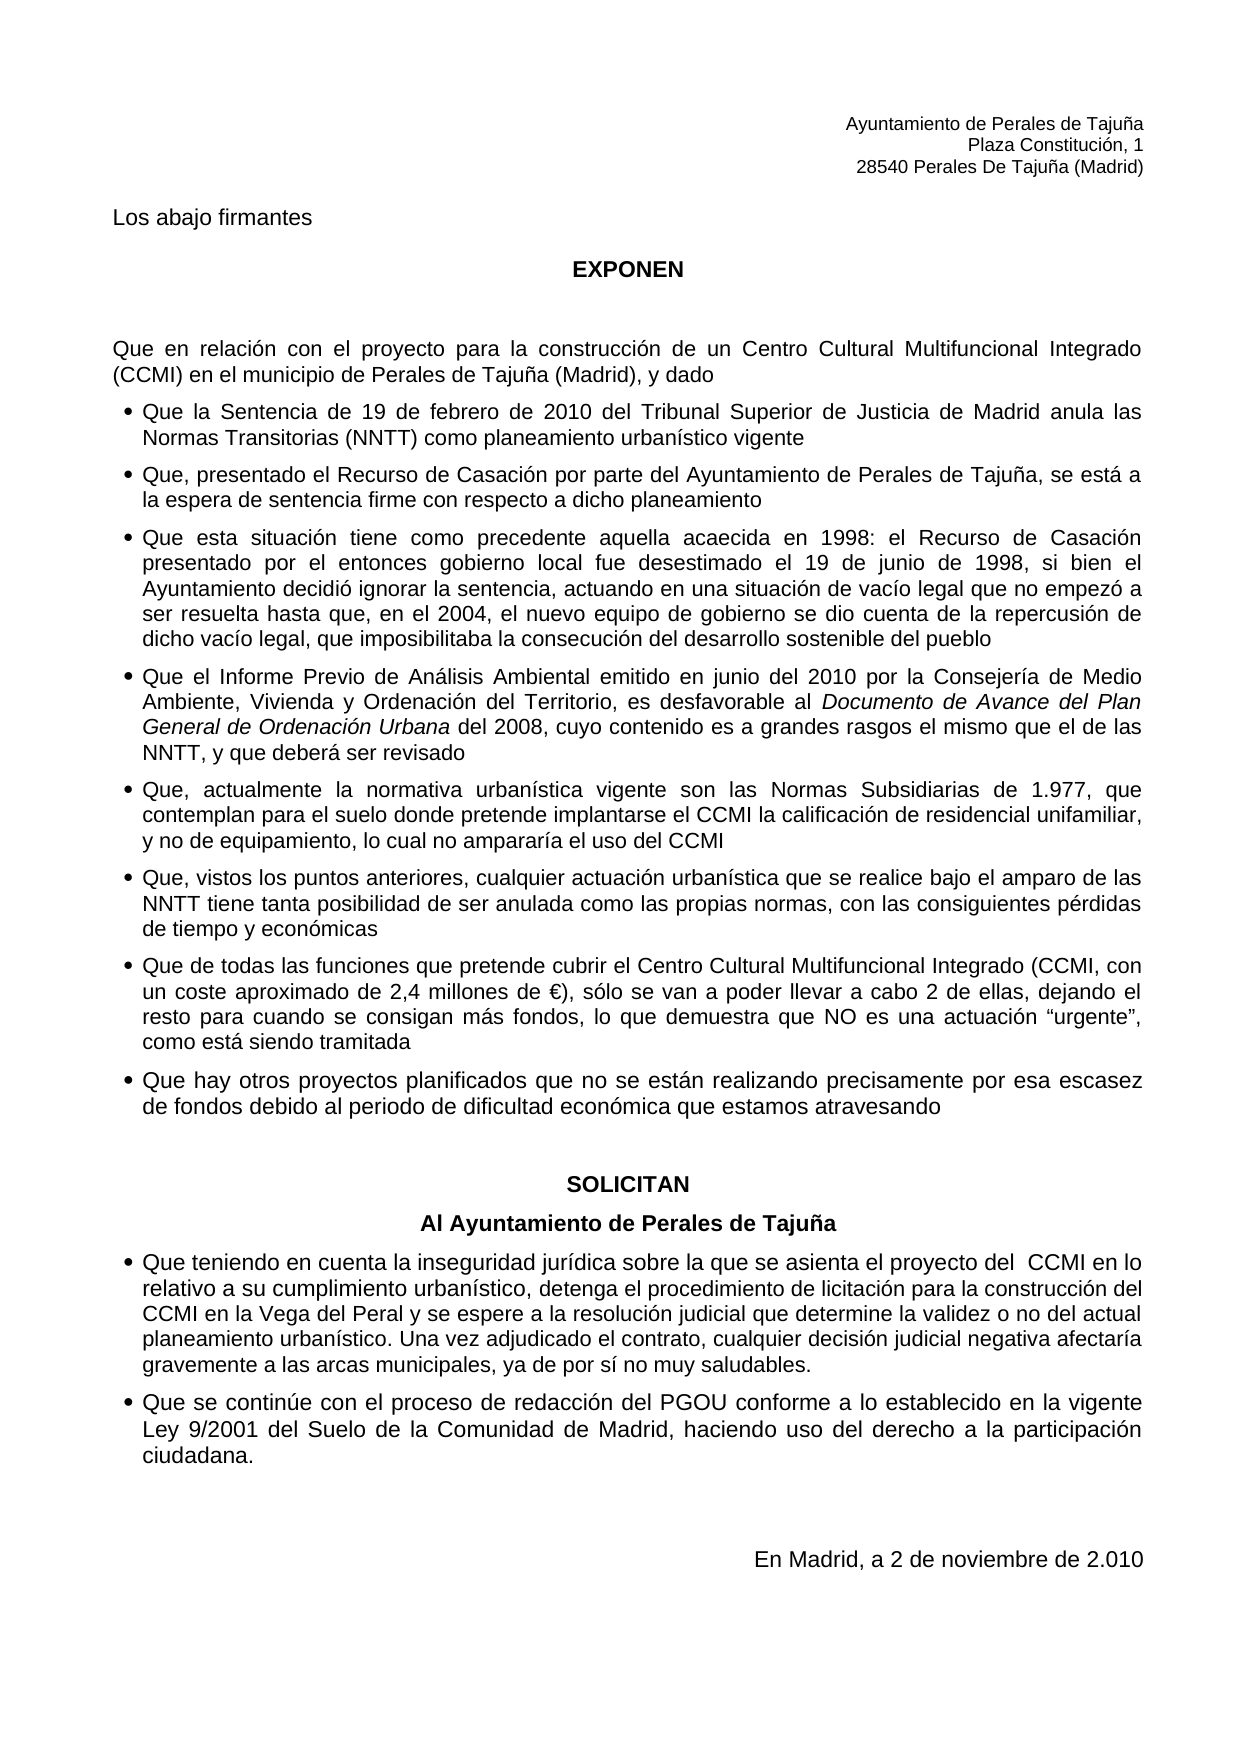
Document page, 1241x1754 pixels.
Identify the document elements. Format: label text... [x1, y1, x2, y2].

list Que de todas las funciones que pretende cubrir el Centro Cultural Multifuncional Integrado (CCMI, con un coste aproximado de 2,4 millones de €), sólo se van a poder llevar a cabo 2 de ellas, dejando el resto para cuando se consigan más fondos, lo que demuestra que NO es una actuación “urgente”, como está siendo tramitada [124, 953, 1144, 1054]
text En Madrid, a 2 de noviembre de 2.010 [112, 1546, 1144, 1572]
list Que la Sentencia de 19 de febrero de 2010 del Tribunal Superior de Justicia de Madrid anula las Normas Transitorias (NNTT) como planeamiento urbanístico vigente [124, 399, 1144, 449]
subtitle SOLICITAN [112, 1171, 1144, 1197]
subtitle Al Ayuntamiento de Perales de Tajuña [112, 1209, 1144, 1236]
list Que, presentado el Recurso de Casación por parte del Ayuntamiento de Perales de Tajuña, se está a la espera de sentencia firme con respecto a dicho planeamiento [124, 462, 1144, 512]
list Que el Informe Previo de Análisis Ambiental emitido en junio del 2010 por la Consejería de Medio Ambiente, Vivienda y Ordenación del Territorio, es desfavorable al Documento de Avance del Plan General de Ordenación Urbana del 2008, cuyo contenido es a grandes rasgos el mismo que el de las NNTT, y que deberá ser revisado [124, 663, 1144, 764]
list Que teniendo en cuenta la inseguridad jurídica sobre la que se asienta el proyecto del CCMI en lo relativo a su cumplimiento urbanístico, detenga el procedimiento de licitación para la construcción del CCMI en la Vega del Peral y se espere a la resolución judicial que determine la validez o no del actual planeamiento urbanístico. Una vez adjudicado el contrato, cualquier decisión judicial negativa afectaría gravemente a las arcas municipales, ya de por sí no muy saludables. [124, 1248, 1144, 1377]
text Que en relación con el proyecto para la construcción de un Centro Cultural Multifuncional Integrado (CCMI) en el municipio de Perales de Tajuña (Madrid), y dado [112, 336, 1144, 387]
list Que esta situación tiene como precedente aquella acaecida en 1998: el Recurso de Casación presentado por el entonces gobierno local fue desestimado el 19 de junio de 1998, si bien el Ayuntamiento decidió ignorar la sentencia, actuando en una situación de vacío legal que no empezó a ser resuelta hasta que, en el 2004, el nuevo equipo de gobierno se dio cuenta de la repercusión de dicho vacío legal, que imposibilitaba la consecución del desarrollo sostenible del pueblo [124, 525, 1144, 651]
text Ayuntamiento de Perales de Tajuña [112, 112, 1144, 134]
text Los abajo firmantes [112, 203, 1144, 230]
list Que, vistos los puntos anteriores, cualquier actuación urbanística que se realice bajo el amparo de las NNTT tiene tanta posibilidad de ser anulada como las propias normas, con las consiguientes pérdidas de tiempo y económicas [124, 865, 1144, 941]
subtitle EXPONEN [112, 256, 1144, 282]
text Plaza Constitución, 1 28540 Perales De Tajuña (Madrid) [112, 134, 1144, 177]
list Que hay otros proyectos planificados que no se están realizando precisamente por esa escasez de fondos debido al periodo de dificultad económica que estamos atravesando [124, 1067, 1144, 1119]
list Que, actualmente la normativa urbanística vigente son las Normas Subsidiarias de 1.977, que contemplan para el suelo donde pretende implantarse el CCMI la calificación de residencial unifamiliar, y no de equipamiento, lo cual no ampararía el uso del CCMI [124, 777, 1144, 853]
list Que se continúe con el proceso de redacción del PGOU conforme a lo establecido en la vigente Ley 9/2001 del Suelo de la Comunidad de Madrid, haciendo uso del derecho a la participación ciudadana. [124, 1389, 1144, 1468]
